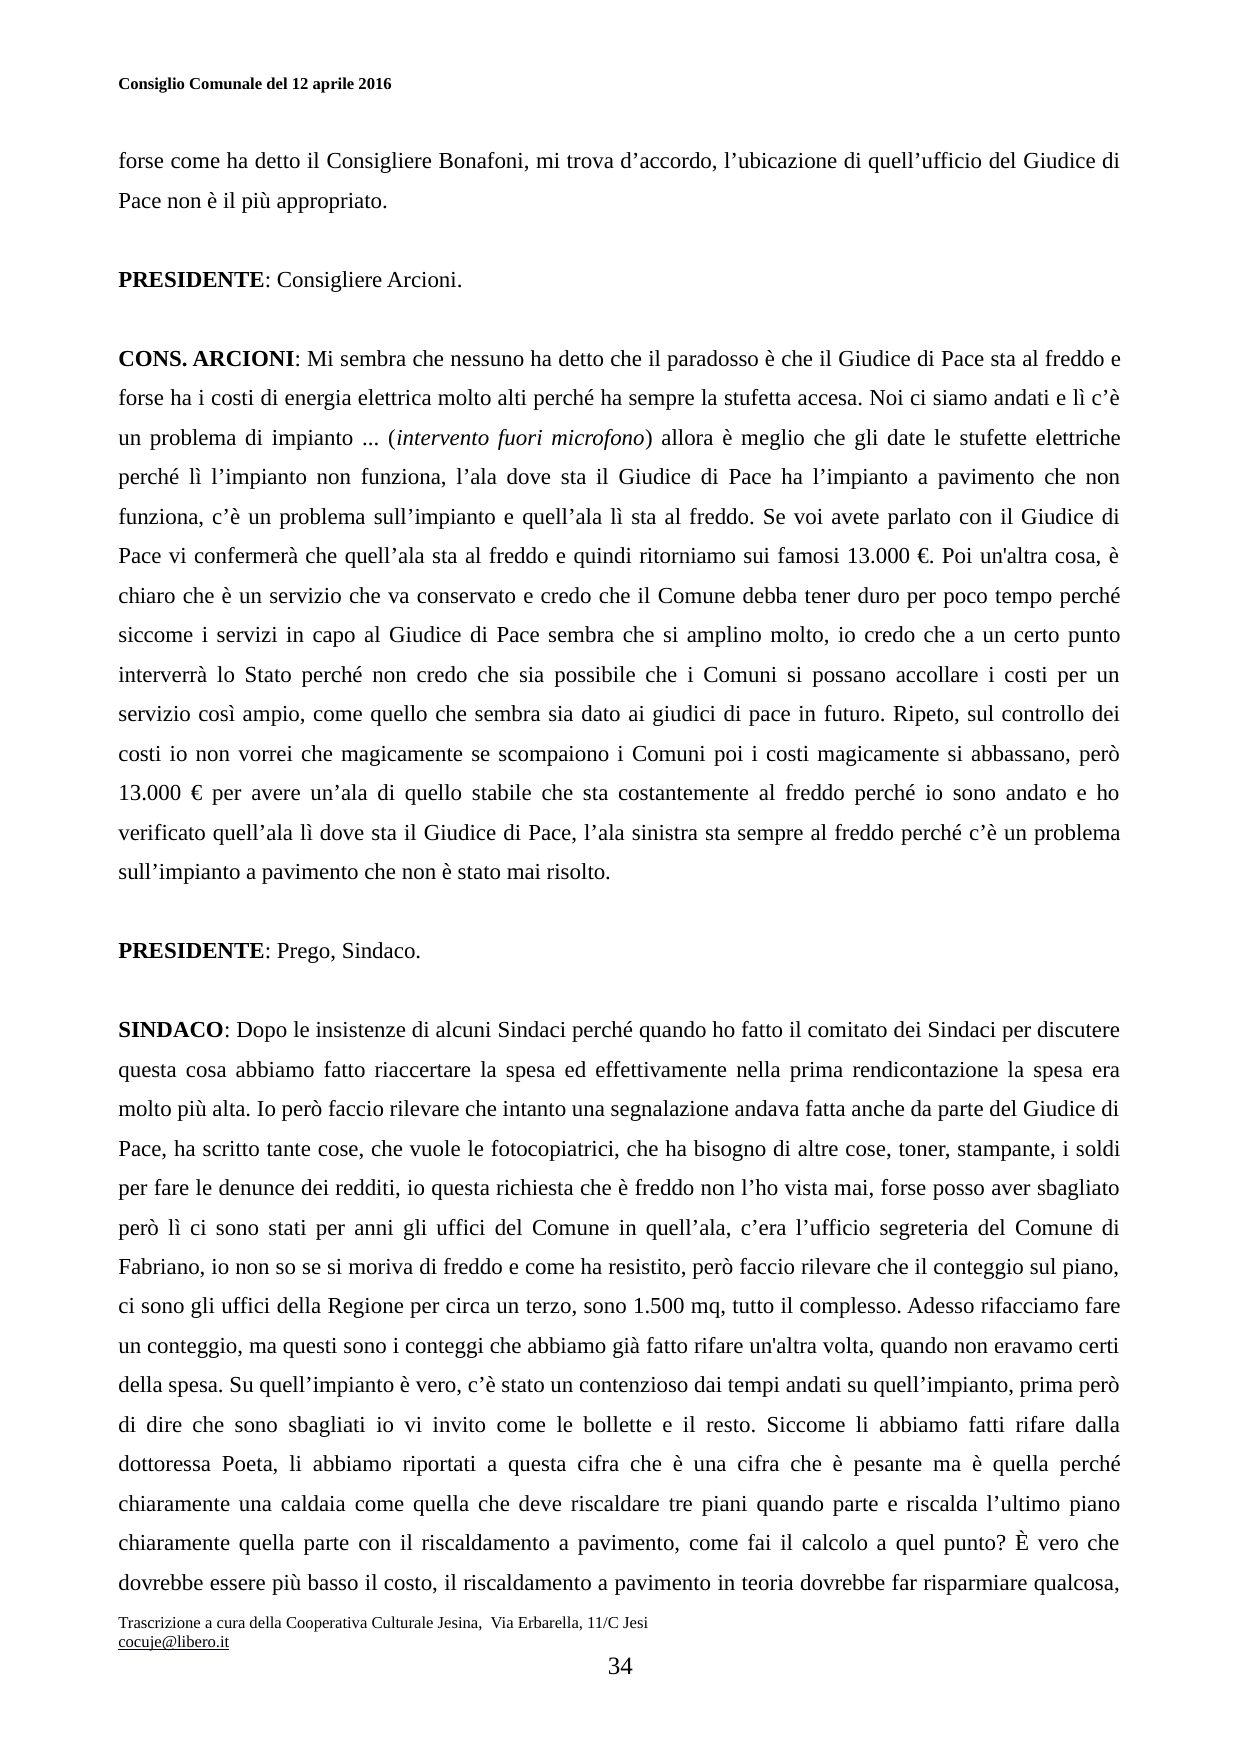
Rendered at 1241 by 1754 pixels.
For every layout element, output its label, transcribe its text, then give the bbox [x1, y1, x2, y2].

text forse come ha detto il Consigliere Bonafoni, mi trova d’accordo, l’ubicazione di quell’ufficio del Giudice di Pace non è il più appropriato. [118, 148, 1122, 213]
text CONS. ARCIONI: Mi sembra che nessuno ha detto che il paradosso è che il Giudice di Pace sta al freddo e forse ha i costi di energia elettrica molto alti perché ha sempre la stufetta accesa. Noi ci siamo andati e lì c’è un problema di impianto ... (intervento fuori microfono) allora è meglio che gli date le stufette elettriche perché lì l’impianto non funziona, l’ala dove sta il Giudice di Pace ha l’impianto a pavimento che non funziona, c’è un problema sull’impianto e quell’ala lì sta al freddo. Se voi avete parlato con il Giudice di Pace vi confermerà che quell’ala sta al freddo e quindi ritorniamo sui famosi 13.000 €. Poi un'altra cosa, è chiaro che è un servizio che va conservato e credo che il Comune debba tener duro per poco tempo perché siccome i servizi in capo al Giudice di Pace sembra che si amplino molto, io credo che a un certo punto interverrà lo Stato perché non credo che sia possibile che i Comuni si possano accollare i costi per un servizio così ampio, come quello che sembra sia dato ai giudici di pace in futuro. Ripeto, sul controllo dei costi io non vorrei che magicamente se scompaiono i Comuni poi i costi magicamente si abbassano, però 13.000 € per avere un’ala di quello stabile che sta costantemente al freddo perché io sono andato e ho verificato quell’ala lì dove sta il Giudice di Pace, l’ala sinistra sta sempre al freddo perché c’è un problema sull’impianto a pavimento che non è stato mai risolto. [118, 345, 1122, 884]
text PRESIDENTE: Consigliere Arcioni. [118, 266, 1122, 292]
text PRESIDENTE: Prego, Sindaco. [118, 937, 1122, 963]
text SINDACO: Dopo le insistenze di alcuni Sindaci perché quando ho fatto il comitato dei Sindaci per discutere questa cosa abbiamo fatto riaccertare la spesa ed effettivamente nella prima rendicontazione la spesa era molto più alta. Io però faccio rilevare che intanto una segnalazione andava fatta anche da parte del Giudice di Pace, ha scritto tante cose, che vuole le fotocopiatrici, che ha bisogno di altre cose, toner, stampante, i soldi per fare le denunce dei redditi, io questa richiesta che è freddo non l’ho vista mai, forse posso aver sbagliato però lì ci sono stati per anni gli uffici del Comune in quell’ala, c’era l’ufficio segreteria del Comune di Fabriano, io non so se si moriva di freddo e come ha resistito, però faccio rilevare che il conteggio sul piano, ci sono gli uffici della Regione per circa un terzo, sono 1.500 mq, tutto il complesso. Adesso rifacciamo fare un conteggio, ma questi sono i conteggi che abbiamo già fatto rifare un'altra volta, quando non eravamo certi della spesa. Su quell’impianto è vero, c’è stato un contenzioso dai tempi andati su quell’impianto, prima però di dire che sono sbagliati io vi invito come le bollette e il resto. Siccome li abbiamo fatti rifare dalla dottoressa Poeta, li abbiamo riportati a questa cifra che è una cifra che è pesante ma è quella perché chiaramente una caldaia come quella che deve riscaldare tre piani quando parte e riscalda l’ultimo piano chiaramente quella parte con il riscaldamento a pavimento, come fai il calcolo a quel punto? È vero che dovrebbe essere più basso il costo, il riscaldamento a pavimento in teoria dovrebbe far risparmiare qualcosa, [118, 1016, 1122, 1595]
